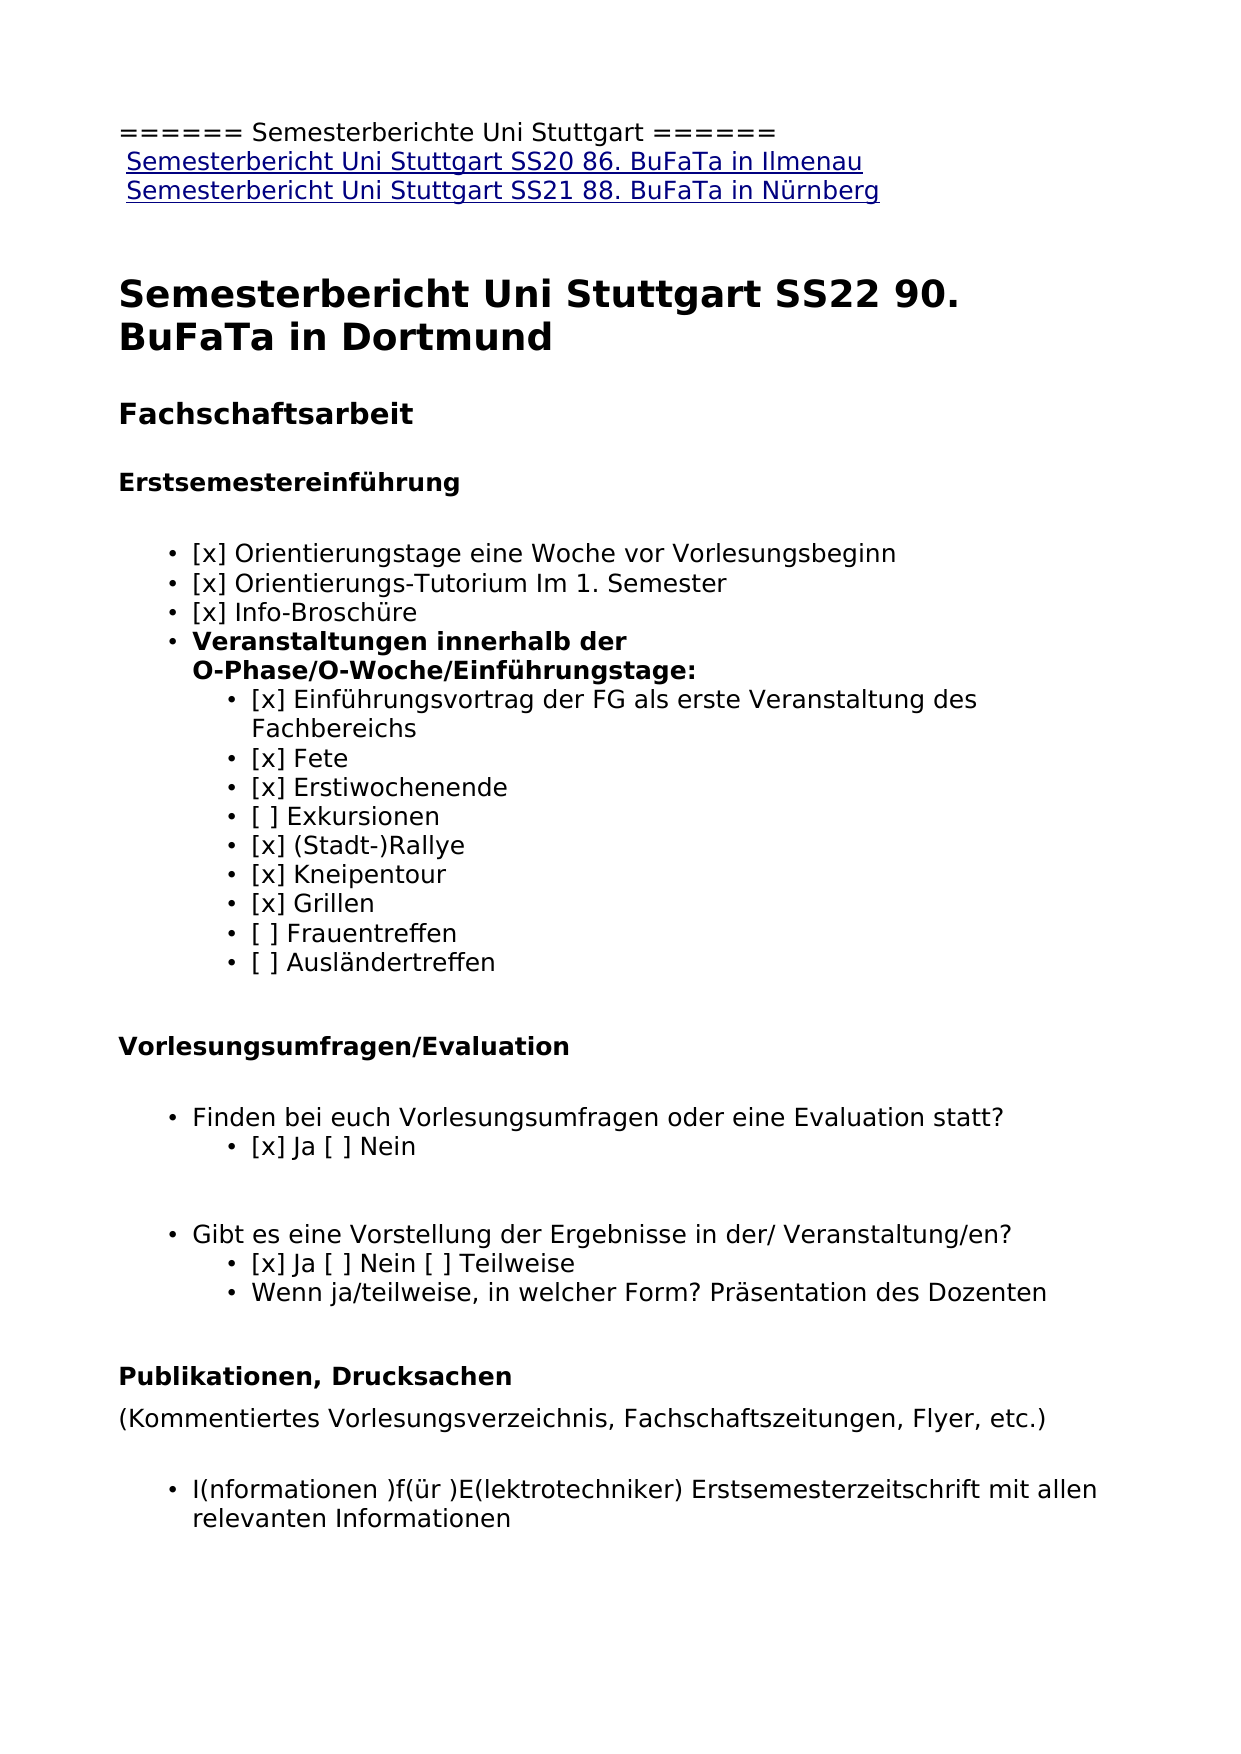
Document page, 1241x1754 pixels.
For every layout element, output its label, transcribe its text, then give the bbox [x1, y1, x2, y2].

subtitle Vorlesungsumfragen/Evaluation [118, 1032, 1122, 1061]
subtitle Erstsemestereinführung [118, 468, 1122, 498]
list [x] Kneipentour [236, 861, 1122, 890]
list [x] Grillen [236, 890, 1122, 919]
list Finden bei euch Vorlesungsumfragen oder eine Evaluation statt? [177, 1103, 1122, 1132]
list Wenn ja/teilweise, in welcher Form? Präsentation des Dozenten [236, 1278, 1122, 1308]
text (Kommentiertes Vorlesungsverzeichnis, Fachschaftszeitungen, Flyer, etc.) [118, 1404, 1122, 1433]
list [ ] Ausländertreffen [236, 948, 1122, 977]
list [x] Info-Broschüre [177, 598, 1122, 627]
subtitle Fachschaftsarbeit [118, 397, 1122, 431]
list [x] Einführungsvortrag der FG als erste Veranstaltung des Fachbereichs [236, 686, 1122, 744]
subtitle Semesterbericht Uni Stuttgart SS22 90. BuFaTa in Dortmund [118, 272, 1122, 359]
list Gibt es eine Vorstellung der Ergebnisse in der/ Veranstaltung/en? [177, 1220, 1122, 1249]
list [x] Orientierungstage eine Woche vor Vorlesungsbeginn [177, 540, 1122, 569]
list [x] Fete [236, 744, 1122, 773]
list [x] Ja [ ] Nein [236, 1132, 1122, 1161]
text ====== Semesterberichte Uni Stuttgart ====== Semesterbericht Uni Stuttgart SS20 86. BuFaTa in Ilmenau Semesterbericht Uni Stuttgart SS21 88. BuFaTa in Nürnberg [118, 118, 1122, 235]
list [ ] Exkursionen [236, 802, 1122, 831]
subtitle Publikationen, Drucksachen [118, 1362, 1122, 1391]
list [x] Orientierungs-Tutorium Im 1. Semester [177, 569, 1122, 598]
list Veranstaltungen innerhalb der O-Phase/O-Woche/Einführungstage: [177, 627, 1122, 686]
list [x] (Stadt-)Rallye [236, 831, 1122, 861]
list [x] Ja [ ] Nein [ ] Teilweise [236, 1249, 1122, 1278]
list [x] Erstiwochenende [236, 773, 1122, 802]
list I(nformationen )f(ür )E(lektrotechniker) Erstsemesterzeitschrift mit allen relevanten Informationen [177, 1475, 1122, 1533]
list [ ] Frauentreffen [236, 919, 1122, 948]
